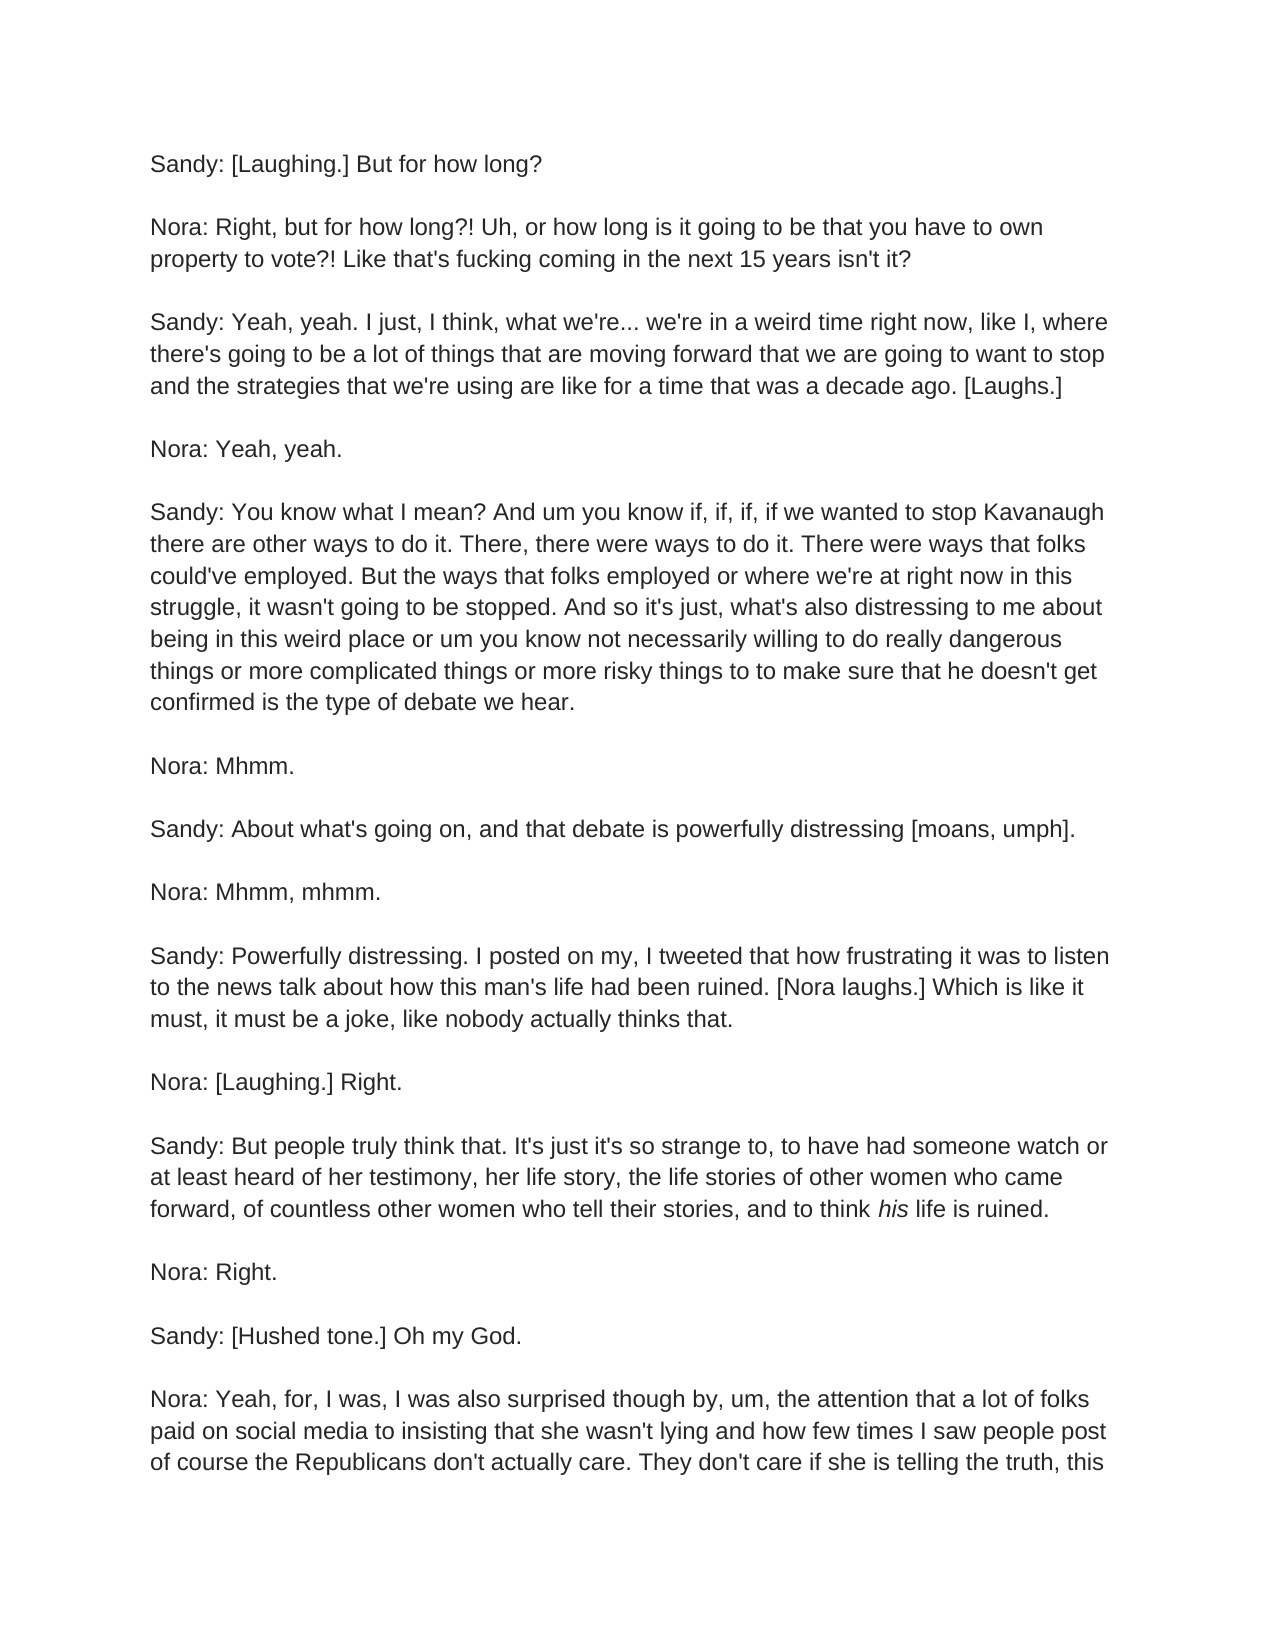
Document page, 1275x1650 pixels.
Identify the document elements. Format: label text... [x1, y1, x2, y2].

text Sandy: Powerfully distressing. I posted on my, I tweeted that how frustrating it was to listen to the news talk about how this man's life had been ruined. [Nora laughs.] Which is like it must, it must be a joke, like nobody actually thinks that. [150, 942, 1125, 1033]
text Sandy: About what's going on, and that debate is powerfully distressing [moans, umph]. [150, 815, 1125, 843]
text Sandy: [Hushed tone.] Oh my God. [150, 1322, 1125, 1349]
text Sandy: [Laughing.] But for how long? [150, 150, 1125, 178]
text Nora: Yeah, for, I was, I was also surprised though by, um, the attention that a lot of folks paid on social media to insisting that she wasn't lying and how few times I saw people post of course the Republicans don't actually care. They don't care if she is telling the truth, this [150, 1385, 1125, 1476]
text Nora: Mhmm. [150, 752, 1125, 779]
text Nora: Right, but for how long?! Uh, or how long is it going to be that you have to own property to vote?! Like that's fucking coming in the next 15 years isn't it? [150, 213, 1125, 273]
text Sandy: You know what I mean? And um you know if, if, if, if we wanted to stop Kavanaugh there are other ways to do it. There, there were ways to do it. There were ways that folks could've employed. But the ways that folks employed or where we're at right now in this struggle, it wasn't going to be stopped. And so it's just, what's also distressing to me about being in this weird place or um you know not necessarily willing to do really dangerous things or more complicated things or more risky things to to make sure that he doesn't get confirmed is the type of debate we hear. [150, 498, 1125, 716]
text Nora: Right. [150, 1258, 1125, 1286]
text Sandy: Yeah, yeah. I just, I think, what we're... we're in a weird time right now, like I, where there's going to be a lot of things that are moving forward that we are going to want to stop and the strategies that we're using are like for a time that was a decade ago. [Laughs.] [150, 308, 1125, 399]
text Nora: Mhmm, mhmm. [150, 878, 1125, 906]
text Nora: Yeah, yeah. [150, 435, 1125, 463]
text Nora: [Laughing.] Right. [150, 1068, 1125, 1096]
text Sandy: But people truly think that. It's just it's so strange to, to have had someone watch or at least heard of her testimony, her life story, the life stories of other women who came forward, of countless other women who tell their stories, and to think his life is ruined. [150, 1132, 1125, 1223]
